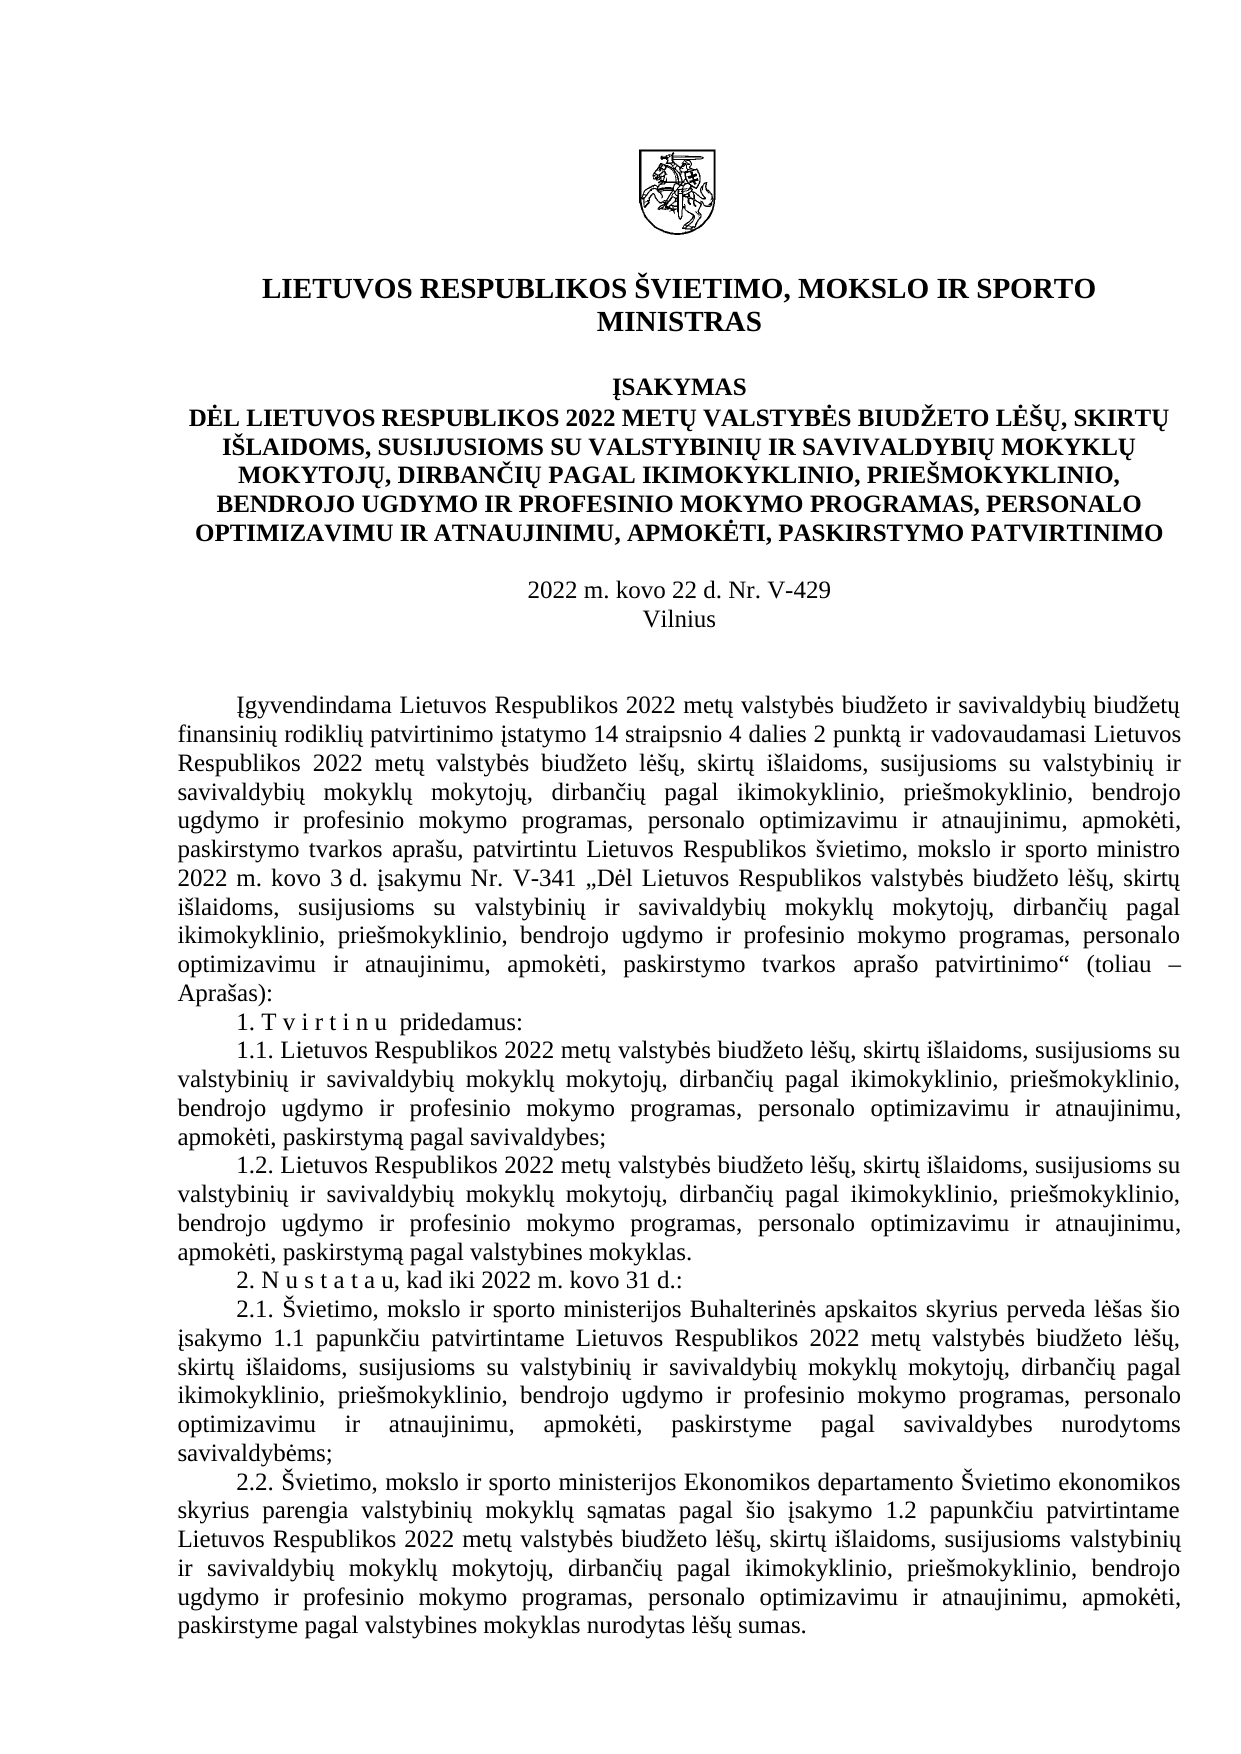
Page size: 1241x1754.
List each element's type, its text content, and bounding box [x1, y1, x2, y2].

text 1. T v i r t i n u pridedamus: [177, 1007, 1181, 1035]
text LIETUVOS RESPUBLIKOS ŠVIETIMO, MOKSLO IR SPORTO MINISTRAS [177, 271, 1181, 338]
text Vilnius [177, 604, 1181, 633]
text 2.1. Švietimo, mokslo ir sporto ministerijos Buhalterinės apskaitos skyrius perveda lėšas šio įsakymo 1.1 papunkčiu patvirtintame Lietuvos Respublikos 2022 metų valstybės biudžeto lėšų, skirtų išlaidoms, susijusioms su valstybinių ir savivaldybių mokyklų mokytojų, dirbančių pagal ikimokyklinio, priešmokyklinio, bendrojo ugdymo ir profesinio mokymo programas, personalo optimizavimu ir atnaujinimu, apmokėti, paskirstyme pagal savivaldybes nurodytoms savivaldybėms; [177, 1294, 1181, 1467]
text 2. N u s t a t a u, kad iki 2022 m. kovo 31 d.: [177, 1265, 1181, 1294]
text 2.2. Švietimo, mokslo ir sporto ministerijos Ekonomikos departamento Švietimo ekonomikos skyrius parengia valstybinių mokyklų sąmatas pagal šio įsakymo 1.2 papunkčiu patvirtintame Lietuvos Respublikos 2022 metų valstybės biudžeto lėšų, skirtų išlaidoms, susijusioms valstybinių ir savivaldybių mokyklų mokytojų, dirbančių pagal ikimokyklinio, priešmokyklinio, bendrojo ugdymo ir profesinio mokymo programas, personalo optimizavimu ir atnaujinimu, apmokėti, paskirstyme pagal valstybines mokyklas nurodytas lėšų sumas. [177, 1467, 1181, 1639]
text 1.2. Lietuvos Respublikos 2022 metų valstybės biudžeto lėšų, skirtų išlaidoms, susijusioms su valstybinių ir savivaldybių mokyklų mokytojų, dirbančių pagal ikimokyklinio, priešmokyklinio, bendrojo ugdymo ir profesinio mokymo programas, personalo optimizavimu ir atnaujinimu, apmokėti, paskirstymą pagal valstybines mokyklas. [177, 1150, 1181, 1265]
text Įgyvendindama Lietuvos Respublikos 2022 metų valstybės biudžeto ir savivaldybių biudžetų finansinių rodiklių patvirtinimo įstatymo 14 straipsnio 4 dalies 2 punktą ir vadovaudamasi Lietuvos Respublikos 2022 metų valstybės biudžeto lėšų, skirtų išlaidoms, susijusioms su valstybinių ir savivaldybių mokyklų mokytojų, dirbančių pagal ikimokyklinio, priešmokyklinio, bendrojo ugdymo ir profesinio mokymo programas, personalo optimizavimu ir atnaujinimu, apmokėti, paskirstymo tvarkos aprašu, patvirtintu Lietuvos Respublikos švietimo, mokslo ir sporto ministro 2022 m. kovo 3 d. įsakymu Nr. V-341 „Dėl Lietuvos Respublikos valstybės biudžeto lėšų, skirtų išlaidoms, susijusioms su valstybinių ir savivaldybių mokyklų mokytojų, dirbančių pagal ikimokyklinio, priešmokyklinio, bendrojo ugdymo ir profesinio mokymo programas, personalo optimizavimu ir atnaujinimu, apmokėti, paskirstymo tvarkos aprašo patvirtinimo“ (toliau – Aprašas): [177, 690, 1181, 1007]
text ĮSAKYMAS [177, 372, 1181, 400]
text 2022 m. kovo 22 d. Nr. V-429 [177, 575, 1181, 604]
text 1.1. Lietuvos Respublikos 2022 metų valstybės biudžeto lėšų, skirtų išlaidoms, susijusioms su valstybinių ir savivaldybių mokyklų mokytojų, dirbančių pagal ikimokyklinio, priešmokyklinio, bendrojo ugdymo ir profesinio mokymo programas, personalo optimizavimu ir atnaujinimu, apmokėti, paskirstymą pagal savivaldybes; [177, 1035, 1181, 1150]
text Dėl Lietuvos Respublikos 2022 METŲ valstybės biudžeto lėšų, skirtų išlaidoms, susijusioms su valstybinių ir savivaldybių mokyklų mokytojų, dirbančių pagal ikimokyklinio, priešmokyklinio, bendrojo ugdymo ir profesinio mokymo programas, PERSONALO optimizavimu IR ATNAUJINIMU, apmokėti, paskirstymo PATVIRTINIMO [177, 403, 1181, 547]
